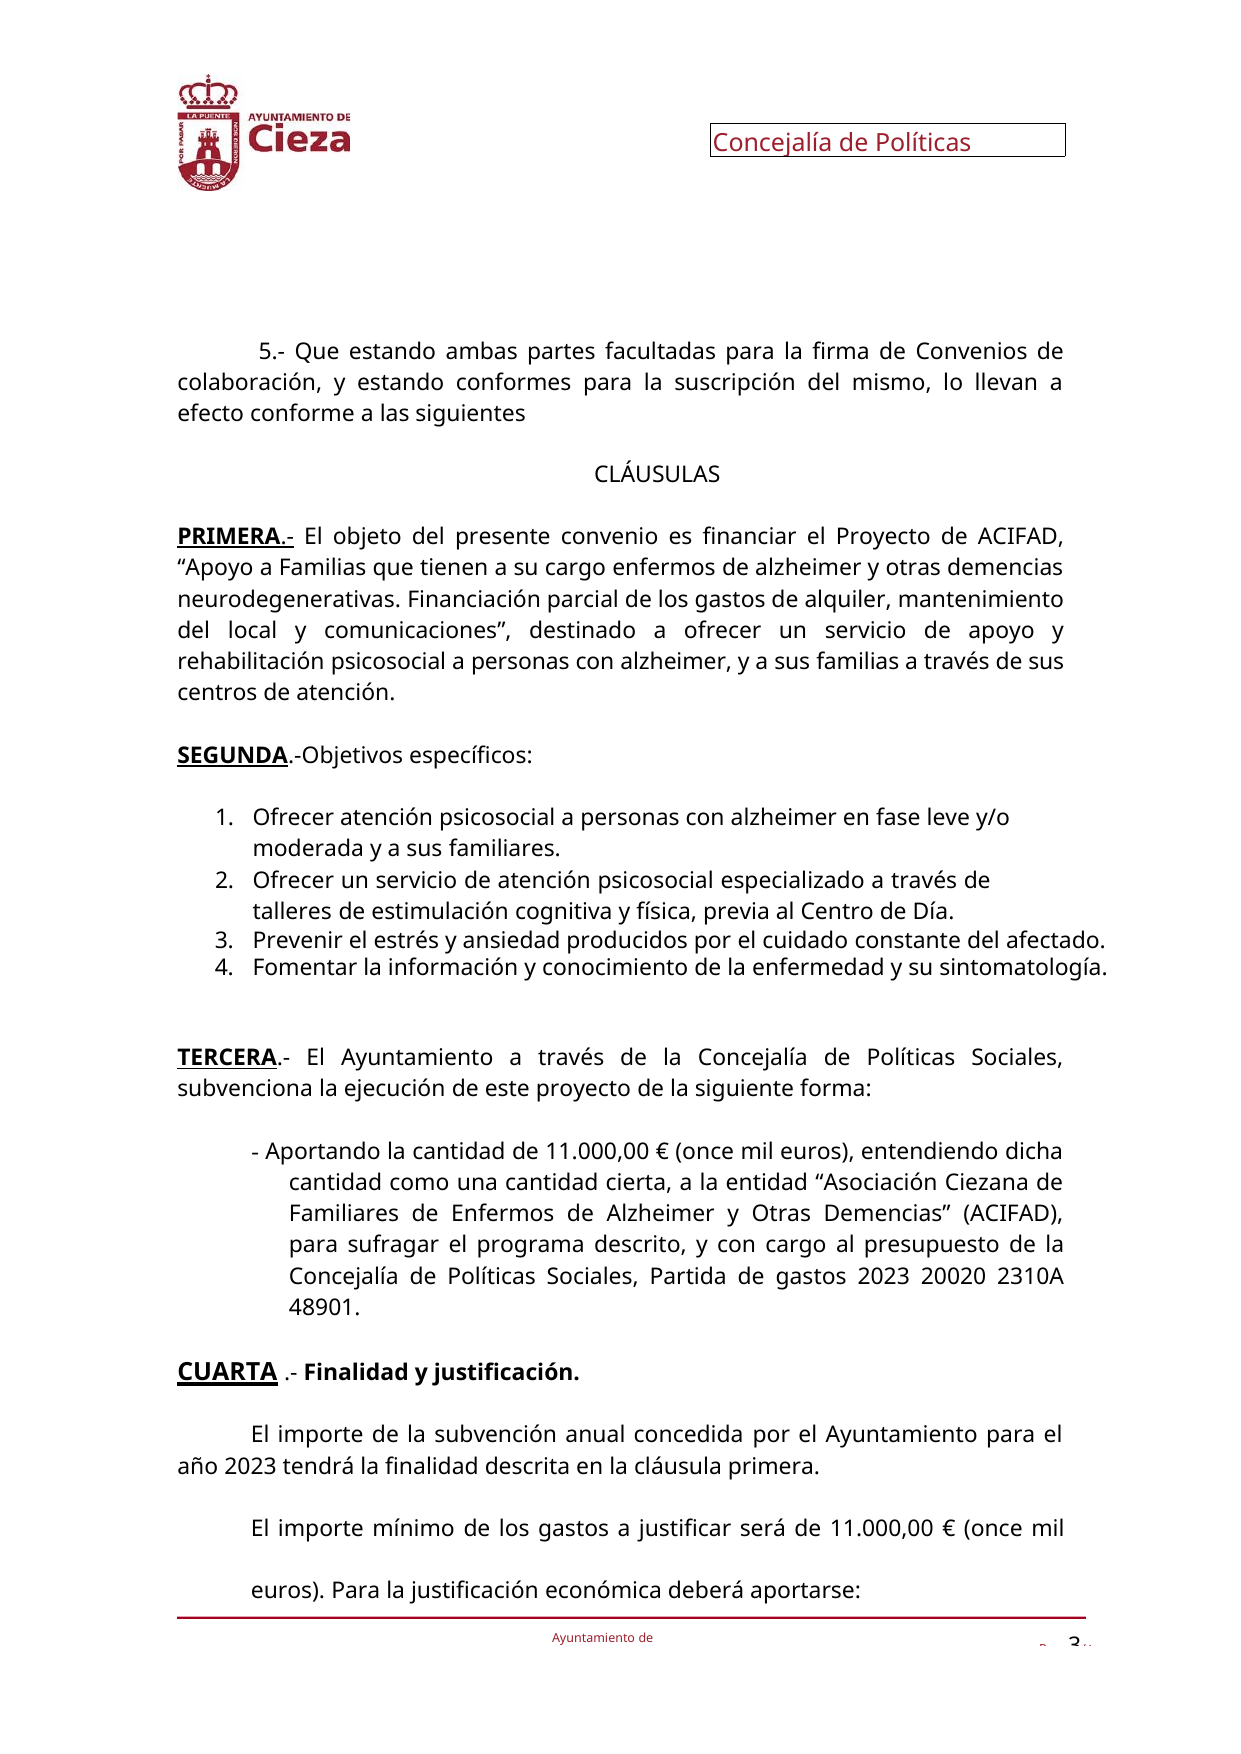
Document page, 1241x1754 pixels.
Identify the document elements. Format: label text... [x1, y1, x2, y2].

list Fomentar la información y conocimiento de la enfermedad y su sintomatología. [214, 954, 1117, 981]
text CUARTA .- Finalidad y justificación. [177, 1353, 1117, 1387]
text TERCERA.- El Ayuntamiento a través de la Concejalía de Políticas Sociales, subvenciona la ejecución de este proyecto de la siguiente forma: [177, 1041, 1064, 1104]
list Ofrecer atención psicosocial a personas con alzheimer en fase leve y/o moderada y a sus familiares. [215, 801, 1064, 864]
list Ofrecer un servicio de atención psicosocial especializado a través de talleres de estimulación cognitiva y física, previa al Centro de Día. [215, 864, 1063, 926]
text - Aportando la cantidad de 11.000,00 € (once mil euros), entendiendo dicha cantidad como una cantidad cierta, a la entidad “Asociación Ciezana de Familiares de Enfermos de Alzheimer y Otras Demencias” (ACIFAD), para sufragar el programa descrito, y con cargo al presupuesto de la Concejalía de Políticas Sociales, Partida de gastos 2023 20020 2310A 48901. [251, 1134, 1064, 1322]
text SEGUNDA.-Objetivos específicos: [177, 739, 1117, 770]
text CLÁUSULAS [563, 458, 752, 489]
text PRIMERA.- El objeto del presente convenio es financiar el Proyecto de ACIFAD, “Apoyo a Familias que tienen a su cargo enfermos de alzheimer y otras demencias neurodegenerativas. Financiación parcial de los gastos de alquiler, mantenimiento del local y comunicaciones”, destinado a ofrecer un servicio de apoyo y rehabilitación psicosocial a personas con alzheimer, y a sus familias a través de sus centros de atención. [177, 520, 1064, 707]
text El importe de la subvención anual concedida por el Ayuntamiento para el año 2023 tendrá la finalidad descrita en la cláusula primera. [177, 1418, 1063, 1481]
text El importe mínimo de los gastos a justificar será de 11.000,00 € (once mil euros). Para la justificación económica deberá aportarse: [251, 1512, 1064, 1606]
text 5.- Que estando ambas partes facultadas para la firma de Convenios de colaboración, y estando conformes para la suscripción del mismo, lo llevan a efecto conforme a las siguientes [177, 335, 1064, 428]
list Prevenir el estrés y ansiedad producidos por el cuidado constante del afectado. [214, 926, 1117, 954]
picture [177, 74, 351, 191]
